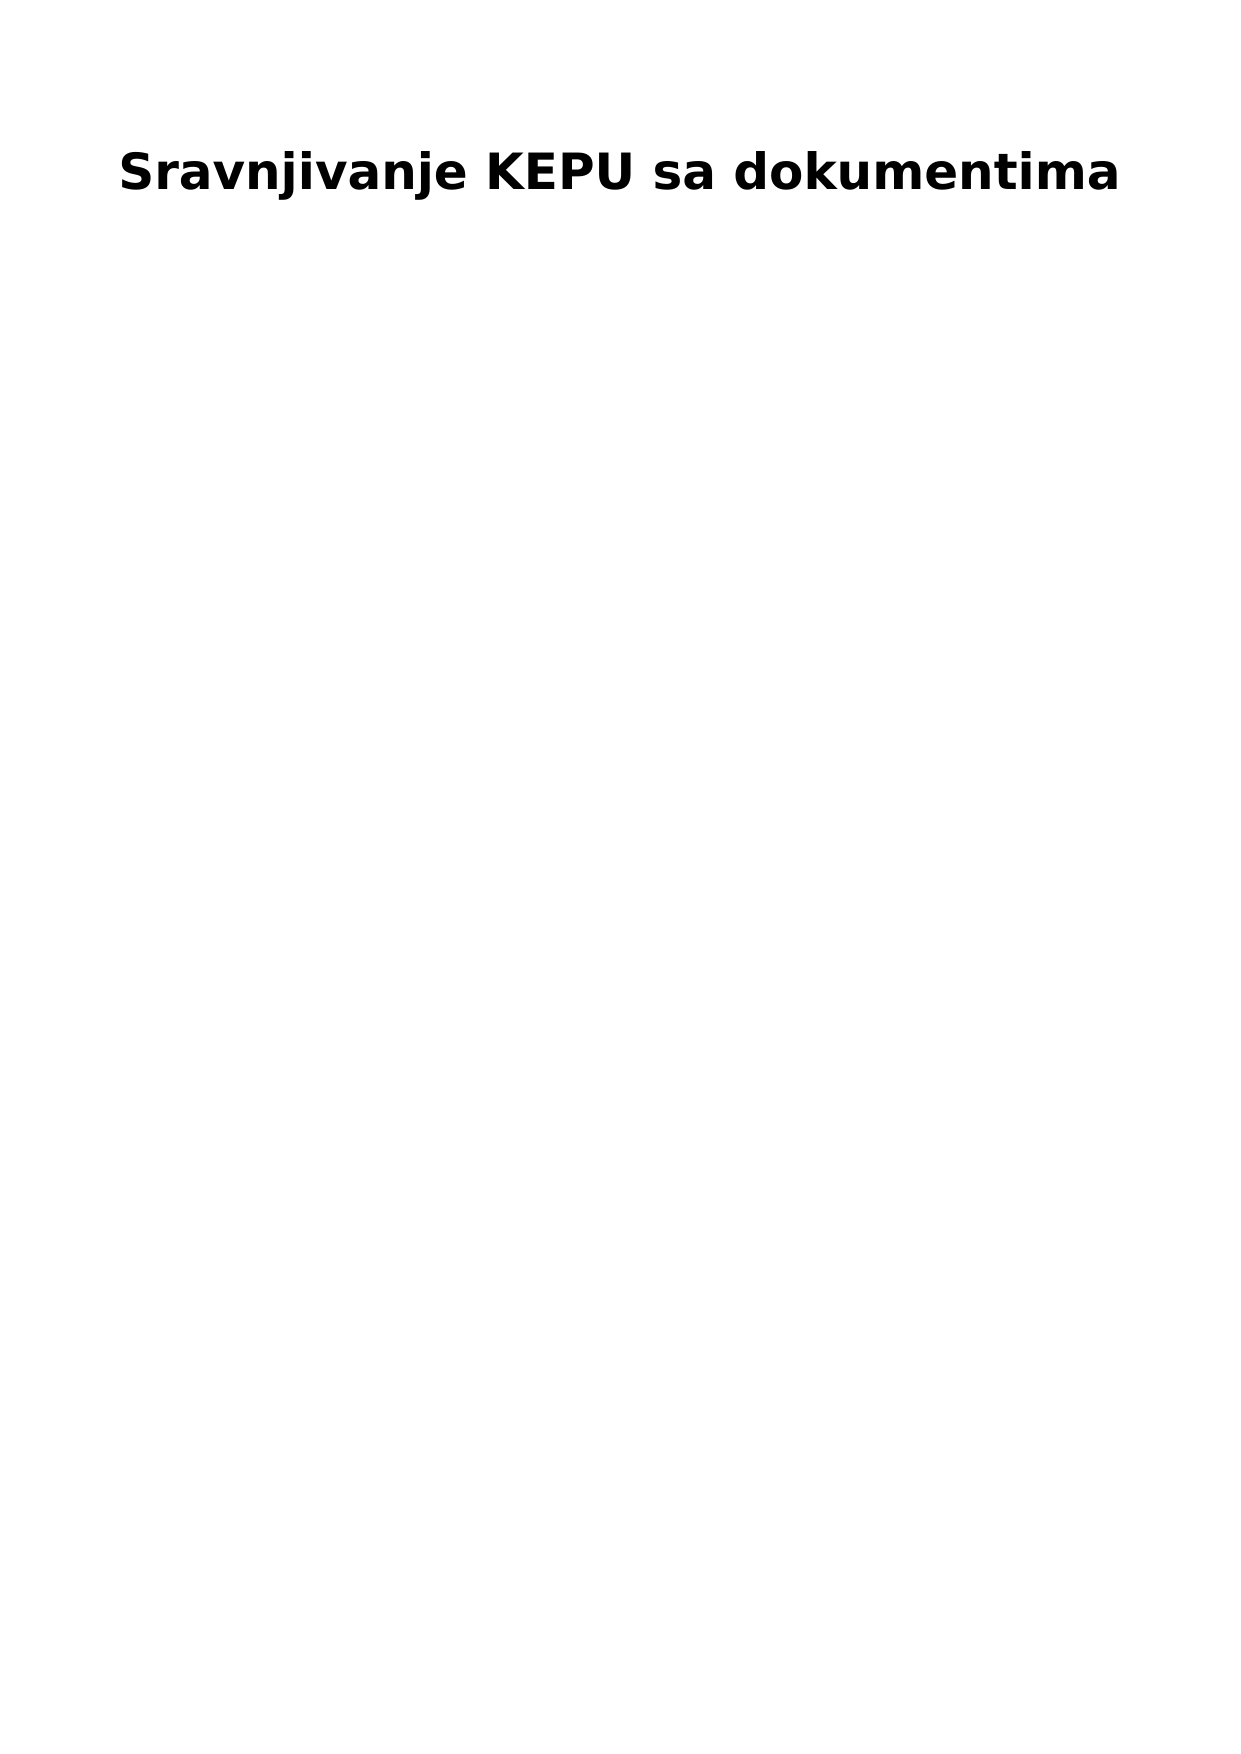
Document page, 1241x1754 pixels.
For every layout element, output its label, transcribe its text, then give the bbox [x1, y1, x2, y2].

subtitle Sravnjivanje KEPU sa dokumentima [118, 143, 1122, 201]
